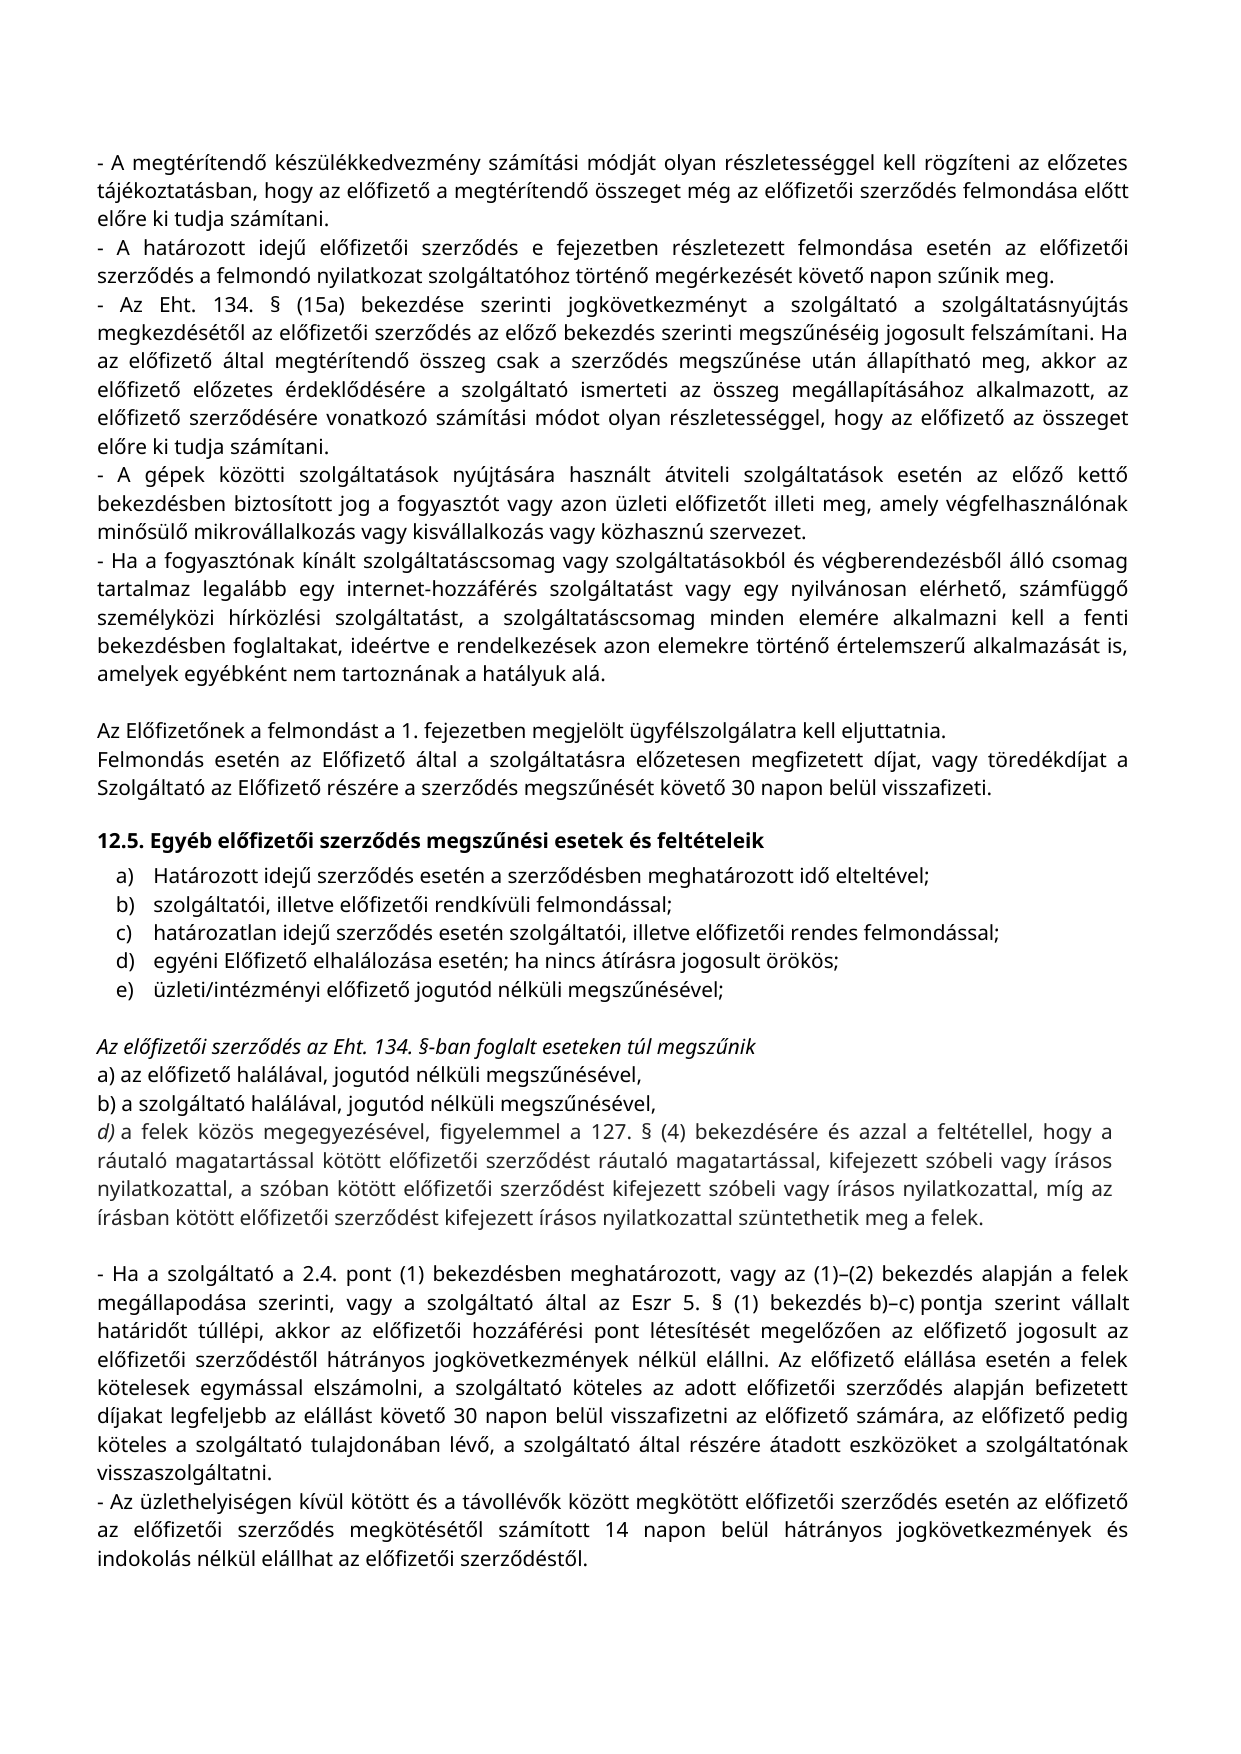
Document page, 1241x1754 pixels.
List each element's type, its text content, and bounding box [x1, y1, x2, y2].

text d) a felek közös megegyezésével, figyelemmel a 127. § (4) bekezdésére és azzal a feltétellel, hogy a ráutaló magatartással kötött előfizetői szerződést ráutaló magatartással, kifejezett szóbeli vagy írásos nyilatkozattal, a szóban kötött előfizetői szerződést kifejezett szóbeli vagy írásos nyilatkozattal, míg az írásban kötött előfizetői szerződést kifejezett írásos nyilatkozattal szüntethetik meg a felek. [97, 1117, 1114, 1231]
text - Az üzlethelyiségen kívül kötött és a távollévők között megkötött előfizetői szerződés esetén az előfizető az előfizetői szerződés megkötésétől számított 14 napon belül hátrányos jogkövetkezmények és indokolás nélkül elállhat az előfizetői szerződéstől. [97, 1487, 1130, 1572]
text d) egyéni Előfizető elhalálozása esetén; ha nincs átírásra jogosult örökös; [116, 947, 1130, 975]
text - A határozott idejű előfizetői szerződés e fejezetben részletezett felmondása esetén az előfizetői szerződés a felmondó nyilatkozat szolgáltatóhoz történő megérkezését követő napon szűnik meg. [97, 233, 1130, 290]
text a) az előfizető halálával, jogutód nélküli megszűnésével, [97, 1060, 1130, 1089]
text b) szolgáltatói, illetve előfizetői rendkívüli felmondással; [116, 890, 1130, 918]
text - Az Eht. 134. § (15a) bekezdése szerinti jogkövetkezményt a szolgáltató a szolgáltatásnyújtás megkezdésétől az előfizetői szerződés az előző bekezdés szerinti megszűnéséig jogosult felszámítani. Ha az előfizető által megtérítendő összeg csak a szerződés megszűnése után állapítható meg, akkor az előfizető előzetes érdeklődésére a szolgáltató ismerteti az összeg megállapításához alkalmazott, az előfizető szerződésére vonatkozó számítási módot olyan részletességgel, hogy az előfizető az összeget előre ki tudja számítani. [97, 290, 1130, 460]
text - Ha a fogyasztónak kínált szolgáltatáscsomag vagy szolgáltatásokból és végberendezésből álló csomag tartalmaz legalább egy internet-hozzáférés szolgáltatást vagy egy nyilvánosan elérhető, számfüggő személyközi hírközlési szolgáltatást, a szolgáltatáscsomag minden elemére alkalmazni kell a fenti bekezdésben foglaltakat, ideértve e rendelkezések azon elemekre történő értelemszerű alkalmazását is, amelyek egyébként nem tartoznának a hatályuk alá. [97, 546, 1130, 688]
text a) Határozott idejű szerződés esetén a szerződésben meghatározott idő elteltével; [116, 861, 1130, 890]
text c) határozatlan idejű szerződés esetén szolgáltatói, illetve előfizetői rendes felmondással; [116, 918, 1130, 947]
text - Ha a szolgáltató a 2.4. pont (1) bekezdésben meghatározott, vagy az (1)–(2) bekezdés alapján a felek megállapodása szerinti, vagy a szolgáltató által az Eszr 5. § (1) bekezdés b)–c) pontja szerint vállalt határidőt túllépi, akkor az előfizetői hozzáférési pont létesítését megelőzően az előfizető jogosult az előfizetői szerződéstől hátrányos jogkövetkezmények nélkül elállni. Az előfizető elállása esetén a felek kötelesek egymással elszámolni, a szolgáltató köteles az adott előfizetői szerződés alapján befizetett díjakat legfeljebb az elállást követő 30 napon belül visszafizetni az előfizető számára, az előfizető pedig köteles a szolgáltató tulajdonában lévő, a szolgáltató által részére átadott eszközöket a szolgáltatónak visszaszolgáltatni. [97, 1259, 1130, 1487]
text Felmondás esetén az Előfizető által a szolgáltatásra előzetesen megfizetett díjat, vagy töredékdíjat a Szolgáltató az Előfizető részére a szerződés megszűnését követő 30 napon belül visszafizeti. [97, 745, 1130, 802]
text e) üzleti/intézményi előfizető jogutód nélküli megszűnésével; [116, 975, 1130, 1003]
text - A megtérítendő készülékkedvezmény számítási módját olyan részletességgel kell rögzíteni az előzetes tájékoztatásban, hogy az előfizető a megtérítendő összeget még az előfizetői szerződés felmondása előtt előre ki tudja számítani. [97, 148, 1130, 233]
text - A gépek közötti szolgáltatások nyújtására használt átviteli szolgáltatások esetén az előző kettő bekezdésben biztosított jog a fogyasztót vagy azon üzleti előfizetőt illeti meg, amely végfelhasználónak minősülő mikrovállalkozás vagy kisvállalkozás vagy közhasznú szervezet. [97, 460, 1130, 546]
text Az előfizetői szerződés az Eht. 134. §-ban foglalt eseteken túl megszűnik [97, 1032, 1130, 1060]
subtitle 12.5. Egyéb előfizetői szerződés megszűnési esetek és feltételeik [97, 827, 1130, 855]
text Az Előfizetőnek a felmondást a 1. fejezetben megjelölt ügyfélszolgálatra kell eljuttatnia. [97, 716, 1130, 745]
text b) a szolgáltató halálával, jogutód nélküli megszűnésével, [97, 1089, 1130, 1117]
